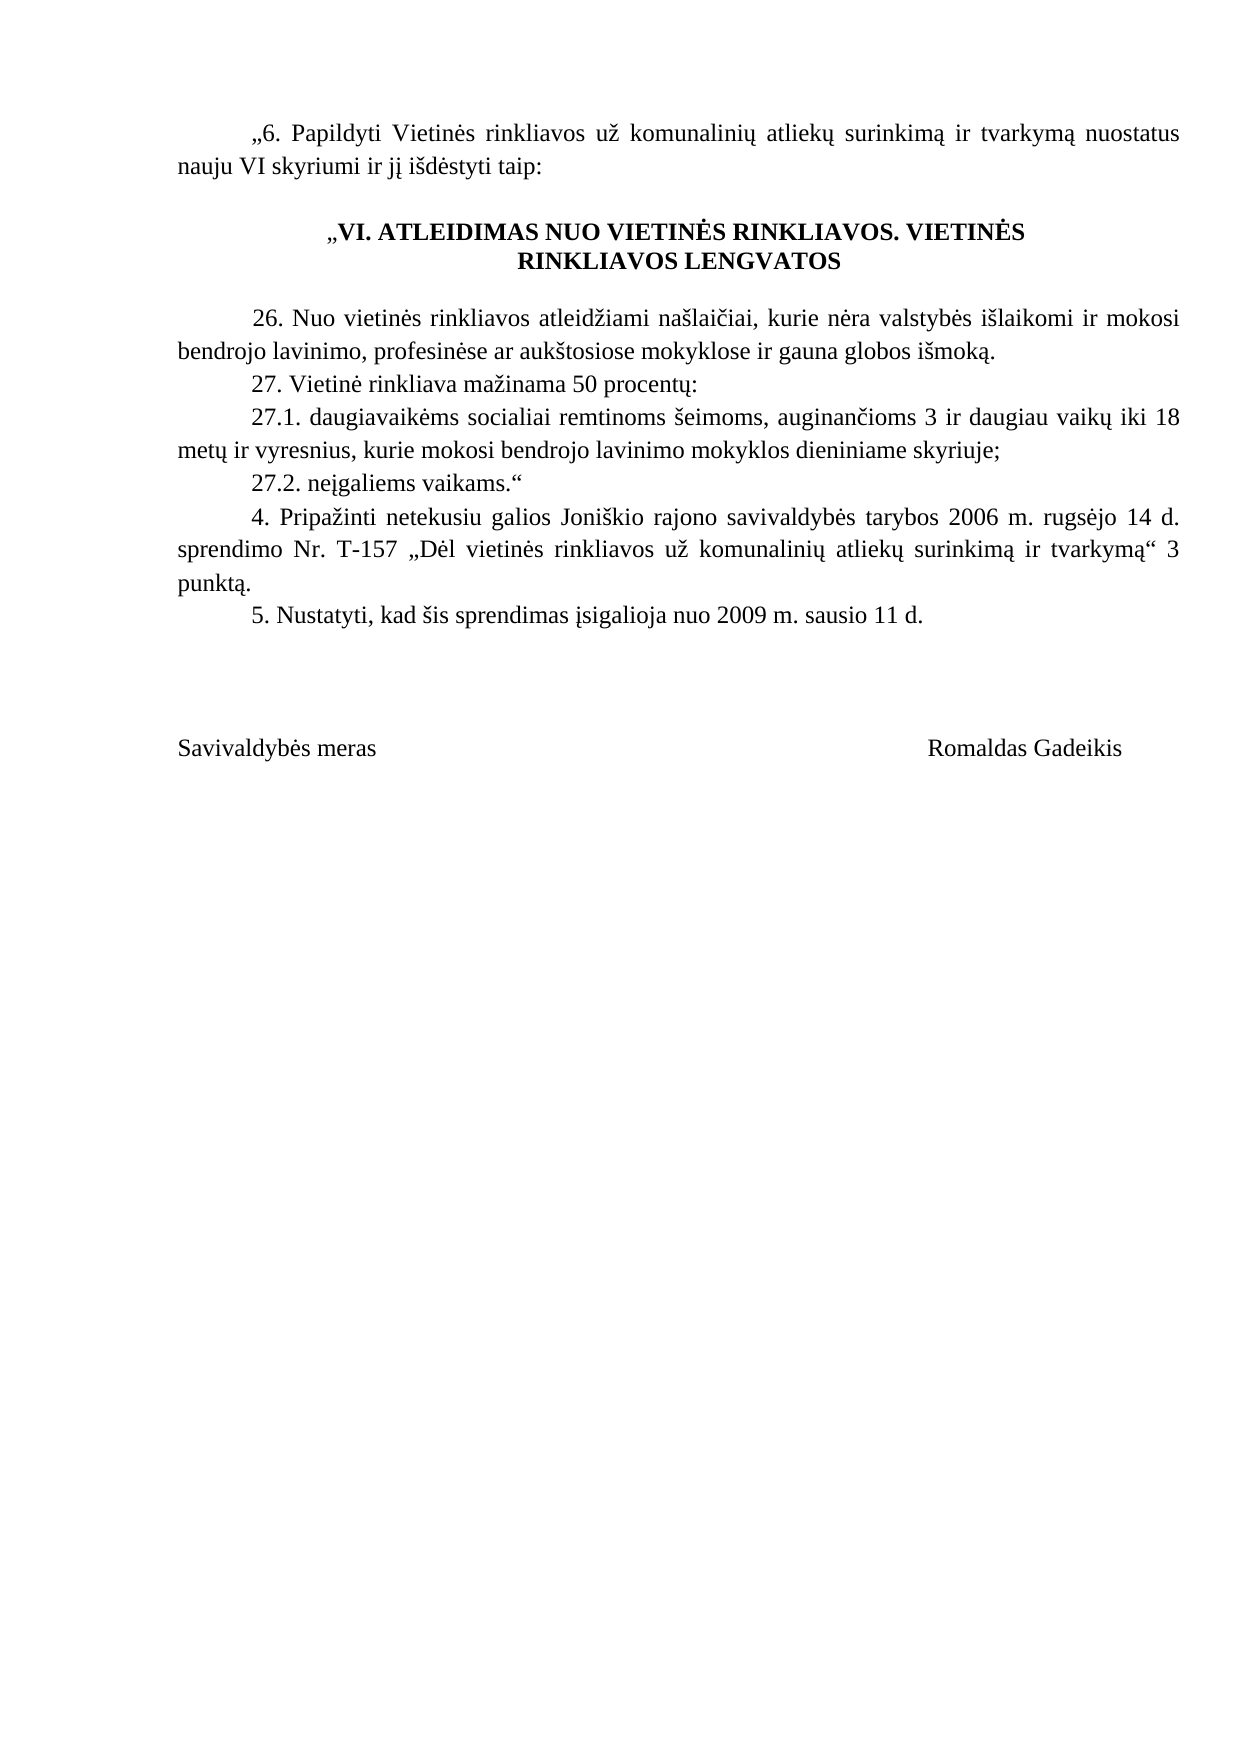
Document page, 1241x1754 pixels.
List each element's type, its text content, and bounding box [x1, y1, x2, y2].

text Savivaldybės meras Romaldas Gadeikis [177, 733, 1181, 761]
text 4. Pripažinti netekusiu galios Joniškio rajono savivaldybės tarybos 2006 m. rugsėjo 14 d. sprendimo Nr. T-157 „Dėl vietinės rinkliavos už komunalinių atliekų surinkimą ir tvarkymą“ 3 punktą. [177, 502, 1181, 596]
text 27.1. daugiavaikėms socialiai remtinoms šeimoms, auginančioms 3 ir daugiau vaikų iki 18 metų ir vyresnius, kurie mokosi bendrojo lavinimo mokyklos dieniniame skyriuje; [177, 402, 1181, 464]
text 5. Nustatyti, kad šis sprendimas įsigalioja nuo 2009 m. sausio 11 d. [177, 601, 1181, 629]
text 27. Vietinė rinkliava mažinama 50 procentų: [177, 369, 1181, 398]
text 27.2. neįgaliems vaikams.“ [177, 468, 1181, 497]
text RINKLIAVOS LENGVATOS [177, 246, 1181, 275]
text 26. Nuo vietinės rinkliavos atleidžiami našlaičiai, kurie nėra valstybės išlaikomi ir mokosi bendrojo lavinimo, profesinėse ar aukštosiose mokyklose ir gauna globos išmoką. [177, 303, 1181, 365]
text „6. Papildyti Vietinės rinkliavos už komunalinių atliekų surinkimą ir tvarkymą nuostatus nauju VI skyriumi ir jį išdėstyti taip: [177, 118, 1181, 180]
text „VI. ATLEIDIMAS NUO VIETINĖS RINKLIAVOS. VIETINĖS [177, 217, 1181, 246]
